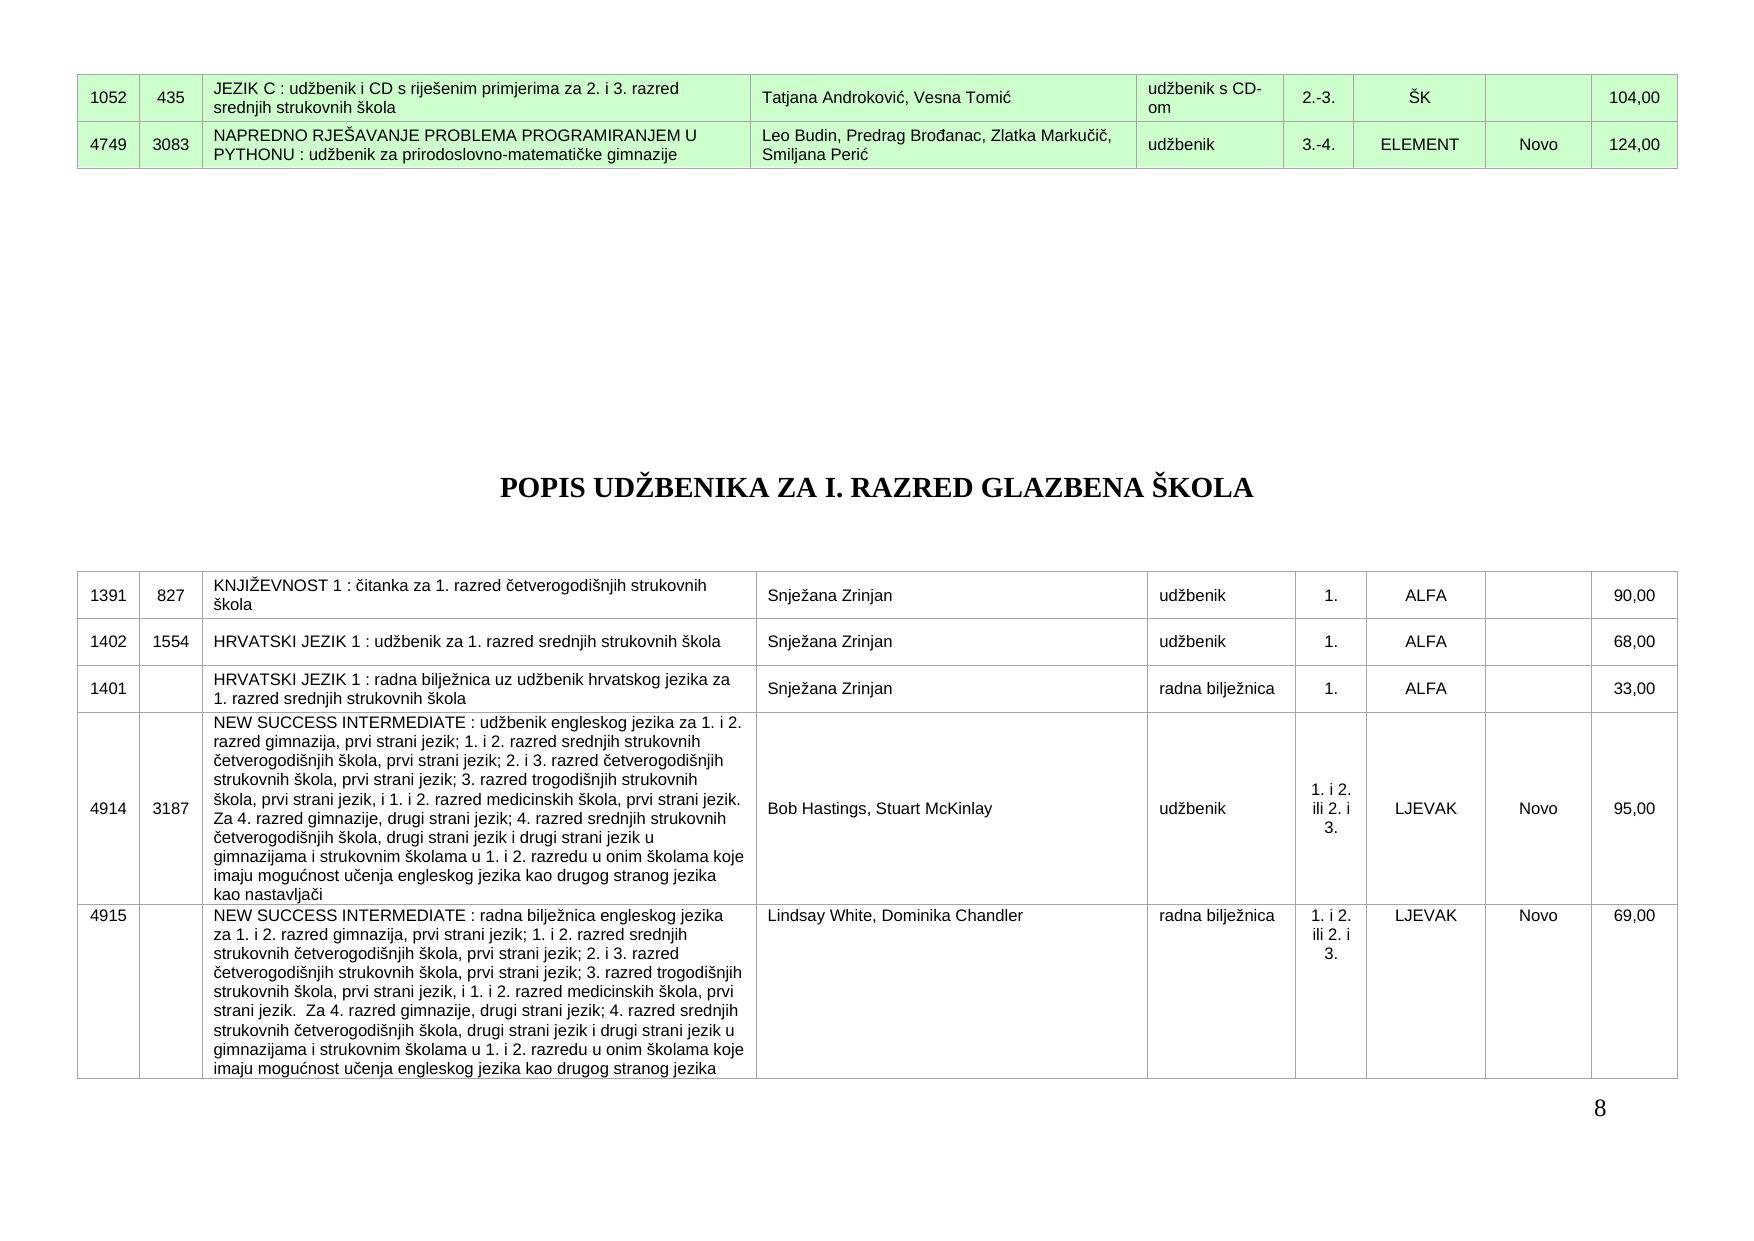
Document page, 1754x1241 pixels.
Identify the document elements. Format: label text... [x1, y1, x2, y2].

table_cell 1402 [78, 619, 139, 665]
table_cell ŠK [1354, 75, 1485, 121]
table_header 827 [140, 572, 202, 618]
table_cell 3083 [140, 122, 202, 167]
table_header ALFA [1367, 572, 1485, 618]
table_cell Snježana Zrinjan [757, 619, 1147, 665]
table_cell Novo [1486, 713, 1591, 904]
table_cell ELEMENT [1354, 122, 1485, 167]
table_cell HRVATSKI JEZIK 1 : radna bilježnica uz udžbenik hrvatskog jezika za 1. razred srednjih strukovnih škola [203, 666, 756, 712]
table_cell 2.-3. [1284, 75, 1353, 121]
table_cell LJEVAK [1367, 713, 1485, 904]
table_cell 1. i 2. ili 2. i 3. [1296, 905, 1366, 1078]
table_cell Novo [1486, 122, 1591, 167]
table_cell Novo [1486, 905, 1591, 1078]
table_cell 124,00 [1592, 122, 1677, 167]
table_cell radna bilježnica [1148, 666, 1295, 712]
table_cell 1. [1296, 666, 1366, 712]
table_cell Bob Hastings, Stuart McKinlay [757, 713, 1147, 904]
table_cell NAPREDNO RJEŠAVANJE PROBLEMA PROGRAMIRANJEM U PYTHONU : udžbenik za prirodoslovno-matematičke gimnazije [203, 122, 750, 167]
table_header Snježana Zrinjan [757, 572, 1147, 618]
table_cell udžbenik s CD-om [1137, 75, 1283, 121]
table_cell 69,00 [1592, 905, 1677, 1078]
text POPIS UDŽBENIKA ZA I. RAZRED GLAZBENA ŠKOLA [148, 470, 1606, 504]
table_cell [1486, 619, 1591, 665]
table_cell NEW SUCCESS INTERMEDIATE : udžbenik engleskog jezika za 1. i 2. razred gimnazija, prvi strani jezik; 1. i 2. razred srednjih strukovnih četverogodišnjih škola, prvi strani jezik; 2. i 3. razred četverogodišnjih strukovnih škola, prvi strani jezik; 3. razred trogodišnjih strukovnih škola, prvi strani jezik, i 1. i 2. razred medicinskih škola, prvi strani jezik. Za 4. razred gimnazije, drugi strani jezik; 4. razred srednjih strukovnih četverogodišnjih škola, drugi strani jezik i drugi strani jezik u gimnazijama i strukovnim školama u 1. i 2. razredu u onim školama koje imaju mogućnost učenja engleskog jezika kao drugog stranog jezika kao nastavljači [203, 713, 756, 904]
table_cell [140, 905, 202, 1078]
table_cell ALFA [1367, 666, 1485, 712]
table_cell HRVATSKI JEZIK 1 : udžbenik za 1. razred srednjih strukovnih škola [203, 619, 756, 665]
table_cell 435 [140, 75, 202, 121]
table_cell 68,00 [1592, 619, 1677, 665]
table_cell Lindsay White, Dominika Chandler [757, 905, 1147, 1078]
table_cell udžbenik [1148, 619, 1295, 665]
table_header 90,00 [1592, 572, 1677, 618]
table_cell udžbenik [1137, 122, 1283, 167]
table_cell 3187 [140, 713, 202, 904]
table_cell NEW SUCCESS INTERMEDIATE : radna bilježnica engleskog jezika za 1. i 2. razred gimnazija, prvi strani jezik; 1. i 2. razred srednjih strukovnih četverogodišnjih škola, prvi strani jezik; 2. i 3. razred četverogodišnjih strukovnih škola, prvi strani jezik; 3. razred trogodišnjih strukovnih škola, prvi strani jezik, i 1. i 2. razred medicinskih škola, prvi strani jezik. Za 4. razred gimnazije, drugi strani jezik; 4. razred srednjih strukovnih četverogodišnjih škola, drugi strani jezik i drugi strani jezik u gimnazijama i strukovnim školama u 1. i 2. razredu u onim školama koje imaju mogućnost učenja engleskog jezika kao drugog stranog jezika [203, 905, 756, 1078]
table_cell ALFA [1367, 619, 1485, 665]
table_cell 1. i 2. ili 2. i 3. [1296, 713, 1366, 904]
table_cell Tatjana Androković, Vesna Tomić [751, 75, 1136, 121]
table_cell radna bilježnica [1148, 905, 1295, 1078]
table_cell 4749 [78, 122, 139, 167]
table_cell 95,00 [1592, 713, 1677, 904]
table_cell [140, 666, 202, 712]
table_cell udžbenik [1148, 713, 1295, 904]
table_cell 4915 [78, 905, 139, 1078]
table_cell [1486, 75, 1591, 121]
table_cell 1052 [78, 75, 139, 121]
table_header udžbenik [1148, 572, 1295, 618]
table_cell Snježana Zrinjan [757, 666, 1147, 712]
table_header 1. [1296, 572, 1366, 618]
table_header KNJIŽEVNOST 1 : čitanka za 1. razred četverogodišnjih strukovnih škola [203, 572, 756, 618]
table_cell 33,00 [1592, 666, 1677, 712]
table_cell 1554 [140, 619, 202, 665]
table_cell 1401 [78, 666, 139, 712]
table_header 1391 [78, 572, 139, 618]
table_header [1486, 572, 1591, 618]
table_cell Leo Budin, Predrag Brođanac, Zlatka Markučič, Smiljana Perić [751, 122, 1136, 167]
table_cell 4914 [78, 713, 139, 904]
table_cell 104,00 [1592, 75, 1677, 121]
table_cell [1486, 666, 1591, 712]
table_cell 1. [1296, 619, 1366, 665]
table_cell JEZIK C : udžbenik i CD s riješenim primjerima za 2. i 3. razred srednjih strukovnih škola [203, 75, 750, 121]
table_cell LJEVAK [1367, 905, 1485, 1078]
table_cell 3.-4. [1284, 122, 1353, 167]
